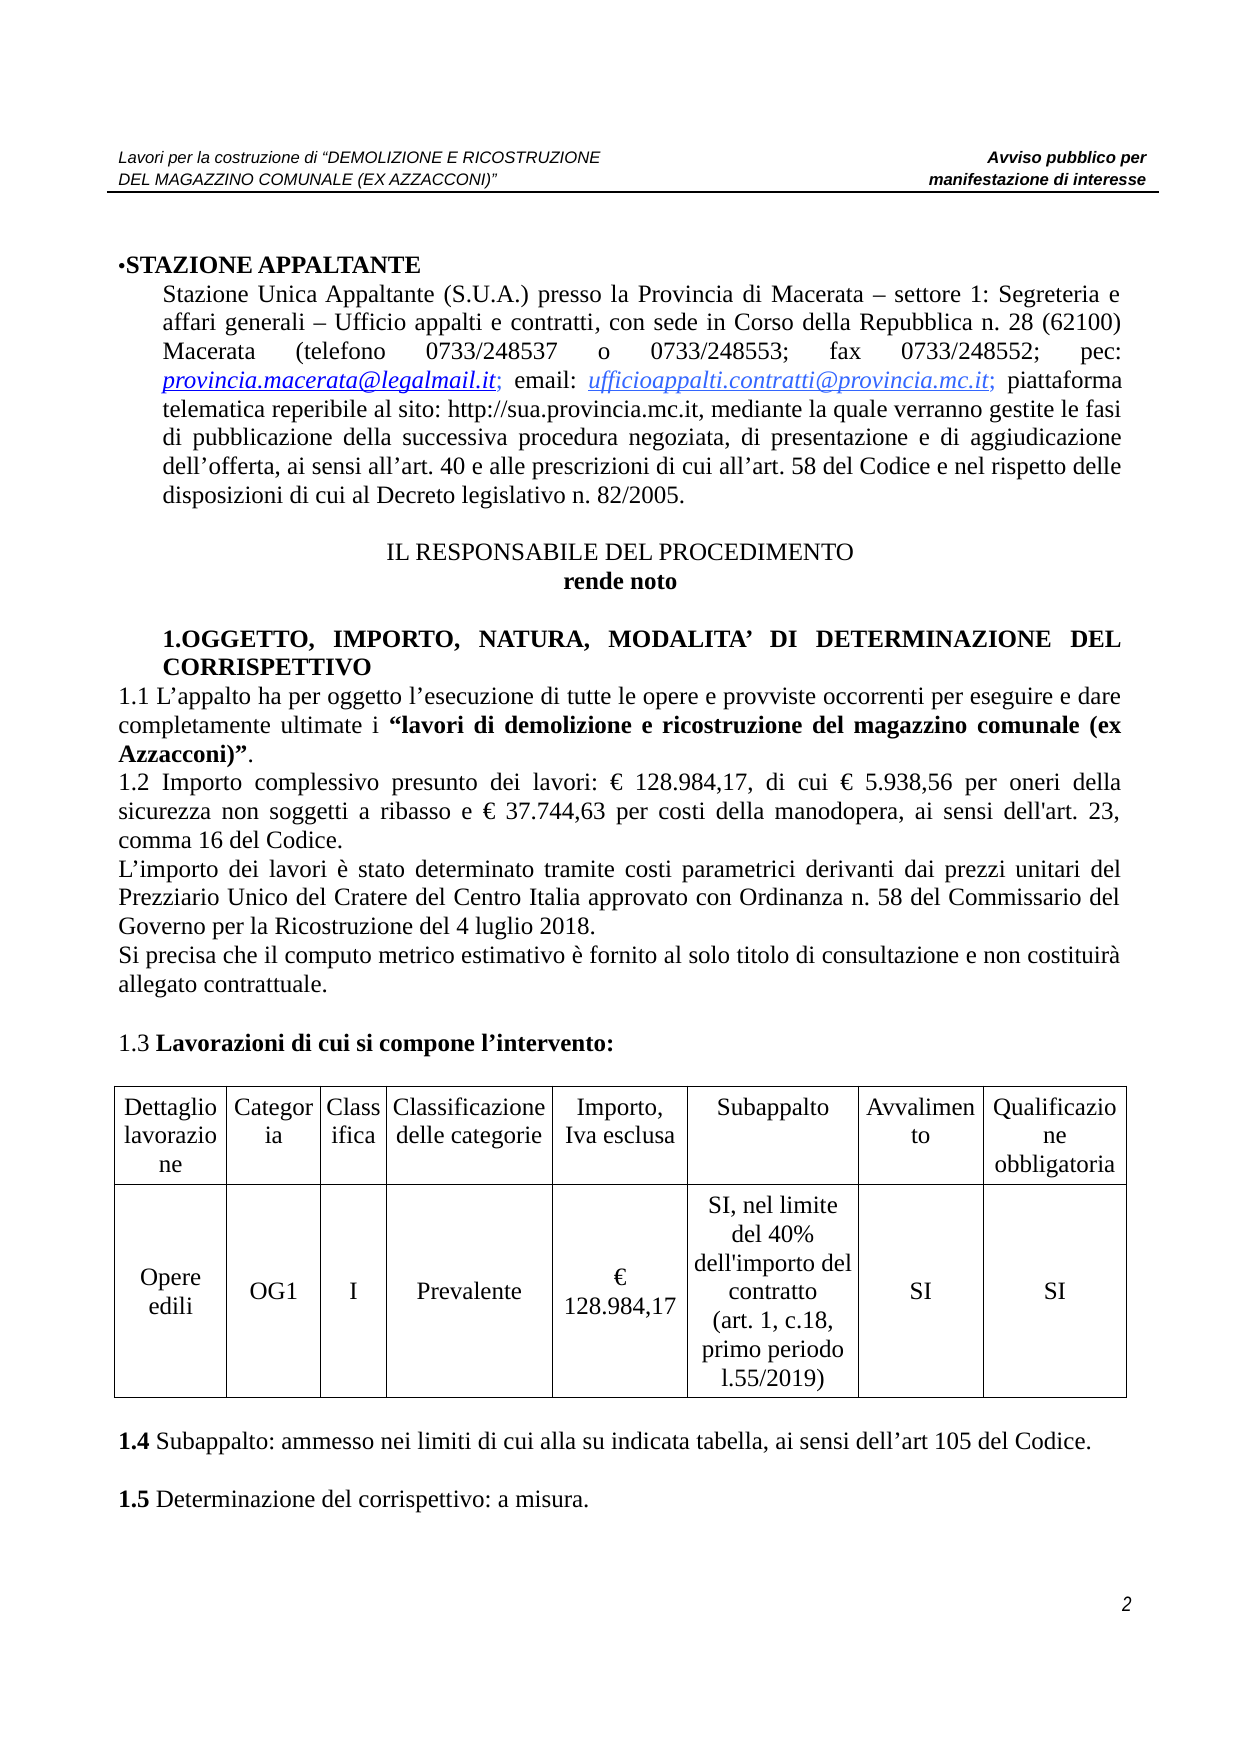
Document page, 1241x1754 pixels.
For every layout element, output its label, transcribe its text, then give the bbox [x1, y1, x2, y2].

table_header Qualificazione obbligatoria [984, 1087, 1126, 1184]
table_header Avvalimento [859, 1087, 983, 1184]
table_cell Opere edili [115, 1185, 226, 1397]
table_cell SI, nel limite del 40% dell'importo del contratto (art. 1, c.18, primo periodo l.55/2019) [688, 1185, 858, 1397]
table_cell € 128.984,17 [553, 1185, 687, 1397]
table_cell Prevalente [387, 1185, 552, 1397]
text 1.1 L’appalto ha per oggetto l’esecuzione di tutte le opere e provviste occorrenti per eseguire e dare completamente ultimate i “lavori di demolizione e ricostruzione del magazzino comunale (ex Azzacconi)”. [118, 681, 1122, 767]
subtitle IL RESPONSABILE DEL PROCEDIMENTO [118, 537, 1122, 566]
text 1.3 Lavorazioni di cui si compone l’intervento: [118, 1028, 1122, 1057]
text L’importo dei lavori è stato determinato tramite costi parametrici derivanti dai prezzi unitari del Prezziario Unico del Cratere del Centro Italia approvato con Ordinanza n. 58 del Commissario del Governo per la Ricostruzione del 4 luglio 2018. [118, 854, 1122, 940]
text 1.5 Determinazione del corrispettivo: a misura. [118, 1484, 1122, 1513]
text 1.4 Subappalto: ammesso nei limiti di cui alla su indicata tabella, ai sensi dell’art 105 del Codice. [118, 1426, 1122, 1455]
table_header Importo, Iva esclusa [553, 1087, 687, 1184]
text 1.2 Importo complessivo presunto dei lavori: € 128.984,17, di cui € 5.938,56 per oneri della sicurezza non soggetti a ribasso e € 37.744,63 per costi della manodopera, ai sensi dell'art. 23, comma 16 del Codice. [118, 767, 1122, 854]
text Stazione Unica Appaltante (S.U.A.) presso la Provincia di Macerata – settore 1: Segreteria e affari generali – Ufficio appalti e contratti, con sede in Corso della Repubblica n. 28 (62100) Macerata (telefono 0733/248537 o 0733/248553; fax 0733/248552; pec: provincia.macerata@legalmail.it; email: ufficioappalti.contratti@provincia.mc.it; piattaforma telematica reperibile al sito: http://sua.provincia.mc.it, mediante la quale verranno gestite le fasi di pubblicazione della successiva procedura negoziata, di presentazione e di aggiudicazione dell’offerta, ai sensi all’art. 40 e alle prescrizioni di cui all’art. 58 del Codice e nel rispetto delle disposizioni di cui al Decreto legislativo n. 82/2005. [162, 279, 1122, 509]
table_cell SI [984, 1185, 1126, 1397]
table_header Subappalto [688, 1087, 858, 1184]
list OGGETTO, IMPORTO, NATURA, MODALITA’ DI DETERMINAZIONE DEL CORRISPETTIVO [162, 624, 1122, 681]
table_header Classifica [321, 1087, 386, 1184]
table_cell OG1 [227, 1185, 320, 1397]
table_cell I [321, 1185, 386, 1397]
table_header Classificazione delle categorie [387, 1087, 552, 1184]
text rende noto [118, 566, 1122, 595]
list STAZIONE APPALTANTE [118, 250, 1122, 279]
table_header Dettaglio lavorazione [115, 1087, 226, 1184]
text Si precisa che il computo metrico estimativo è fornito al solo titolo di consultazione e non costituirà allegato contrattuale. [118, 940, 1122, 997]
table_cell SI [859, 1185, 983, 1397]
table_header Categoria [227, 1087, 320, 1184]
